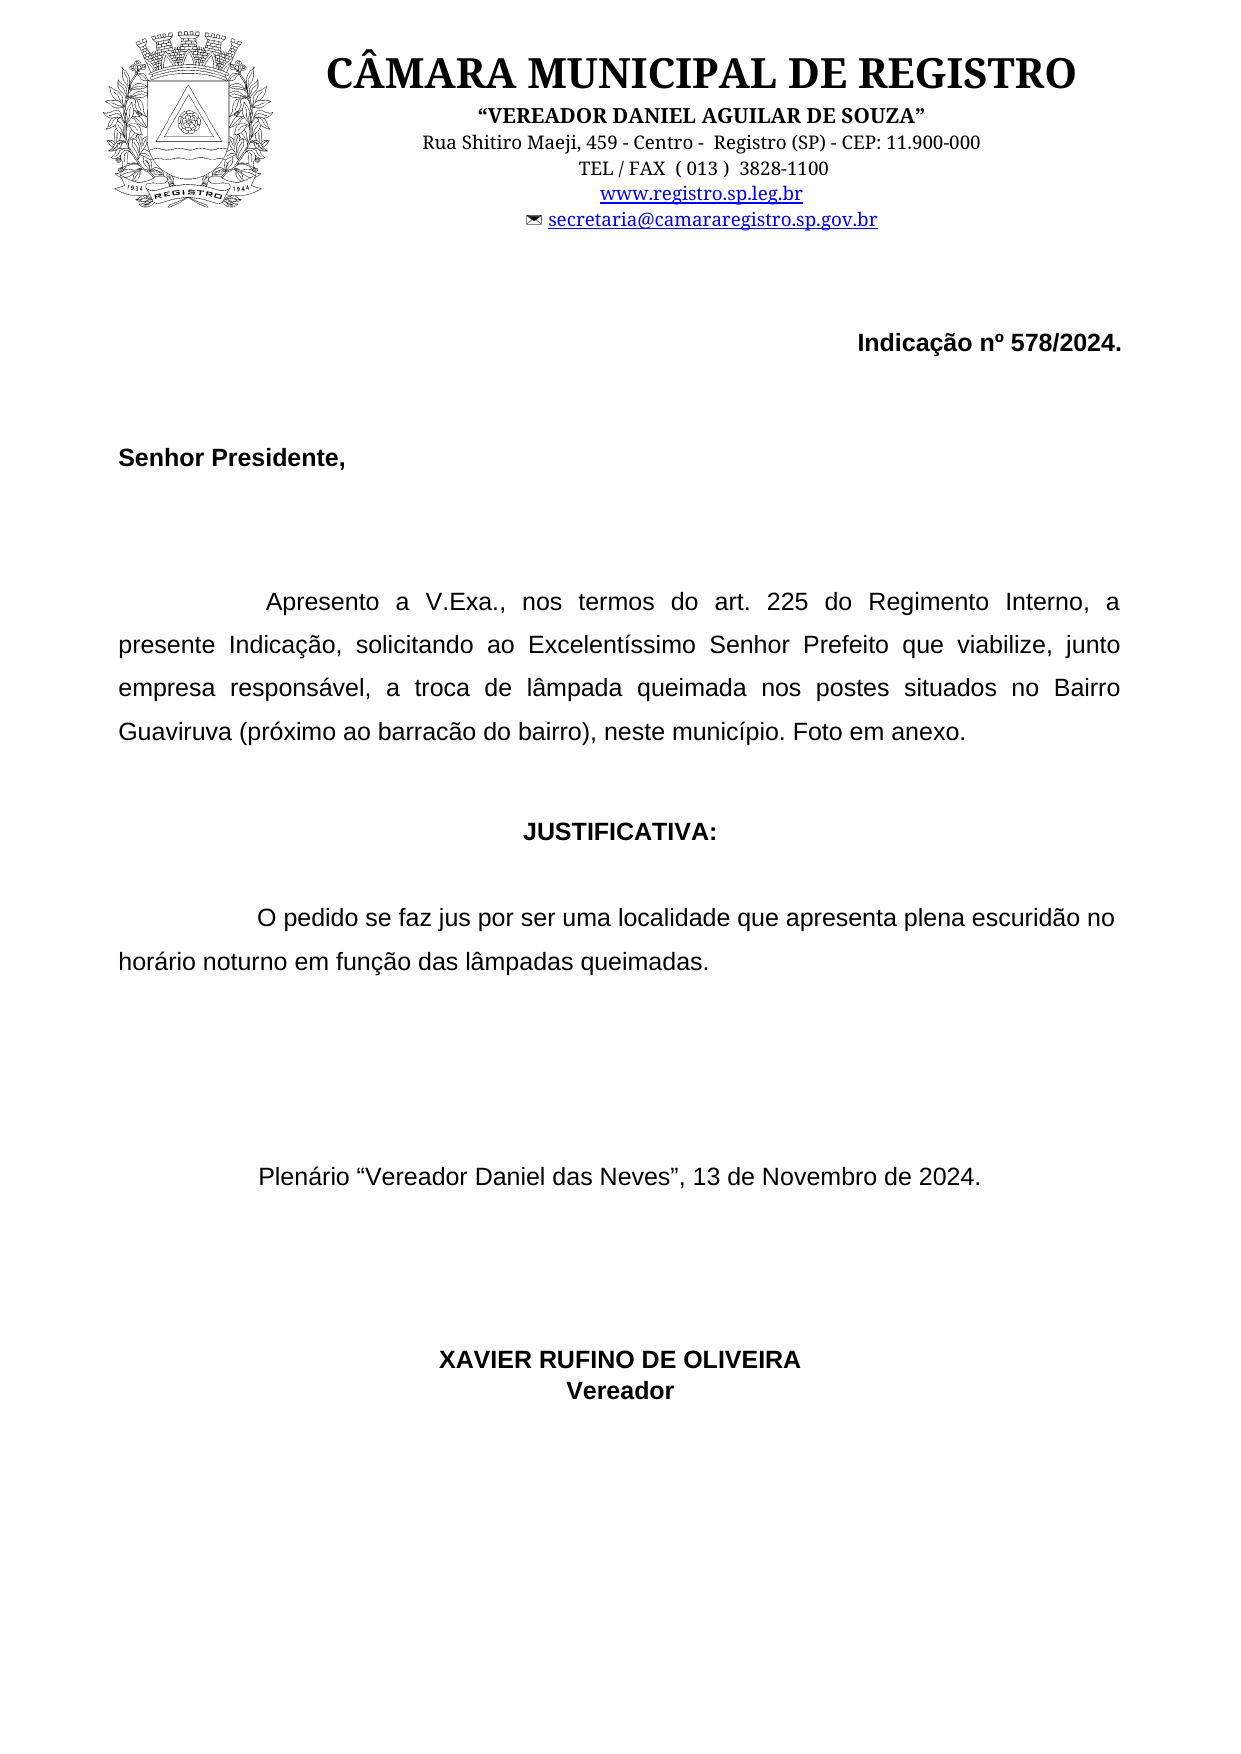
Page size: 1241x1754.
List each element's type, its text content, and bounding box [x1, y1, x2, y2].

text XAVIER RUFINO DE OLIVEIRA [118, 1342, 1122, 1373]
text Apresento a V.Exa., nos termos do art. 225 do Regimento Interno, a presente Indicação, solicitando ao Excelentíssimo Senhor Prefeito que viabilize, junto empresa responsável, a troca de lâmpada queimada nos postes situados no Bairro Guaviruva (próximo ao barracão do bairro), neste município. Foto em anexo. [118, 587, 1122, 745]
text Plenário “Vereador Daniel das Neves”, 13 de Novembro de 2024. [118, 1162, 1122, 1191]
text Senhor Presidente, [118, 443, 1122, 472]
text Vereador [118, 1373, 1122, 1405]
text Indicação nº 578/2024. [118, 328, 1122, 357]
text O pedido se faz jus por ser uma localidade que apresenta plena escuridão no horário noturno em função das lâmpadas queimadas. [118, 903, 1122, 975]
picture [101, 26, 274, 208]
text JUSTIFICATIVA: [118, 817, 1122, 846]
